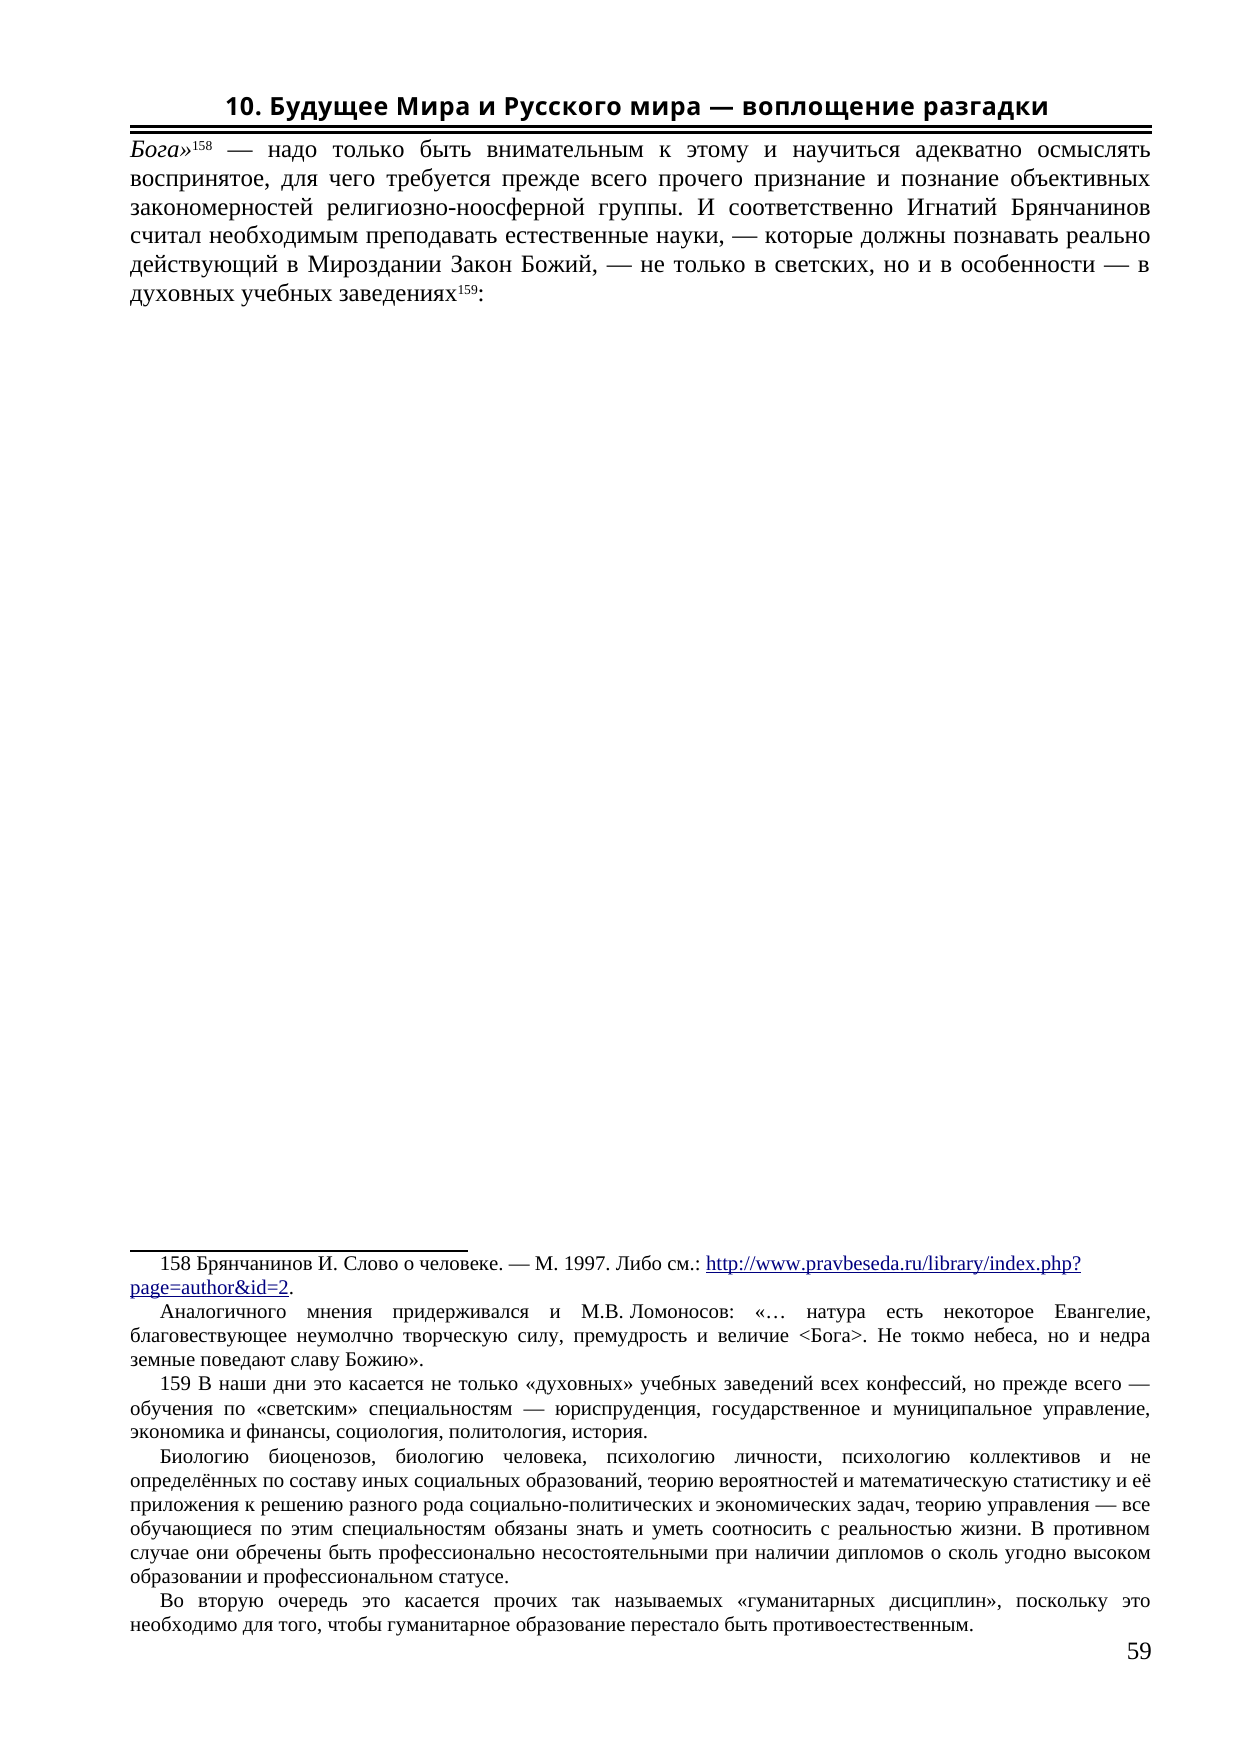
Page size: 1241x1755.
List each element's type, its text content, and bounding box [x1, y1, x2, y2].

text Биологию биоценозов, биологию человека, психологию личности, психологию коллективов и не определённых по составу иных социальных образований, теорию вероятностей и математическую статистику и её приложения к решению разного рода социально-политических и экономических задач, теорию управления — все обучающиеся по этим специальностям обязаны знать и уметь соотносить с реальностью жизни. В противном случае они обречены быть профессионально несостоятельными при наличии дипломов о сколь угодно высоком образовании и профессиональном статусе. [130, 1443, 1152, 1588]
text С мировоззренческих позиций атеистической науки объективные закономерности, представленные в разделе 9.1, в принципе познаваемы, но атеистическое миропонимание не допускает мысли о том, что в них и в их познаваемости выражается Предопределение Божие бытия Мироздания и планеты Земля со всеми их обитателями, включая и людей. Поскольку наука в её исторически сложившемся на Западе виде, — т.е. фактически вся современная нам мировая наука, за редчайшими исключениями — пребывает на позициях аморальности и видит в биологическом виде «Человек разумный» единственного носителя разума, то религиозно-ноосферная группа объек­тивных закономер­ностей (нравственно-этических по их существу) представляется многим деятелям науки и взращённым на ней «образованным и просвещённым» людям, работающим в иных сферах деятельности, — выдумкой, фикцией. Однако честное познание неизбежно ведёт к признанию достоверным факта бытия Бога и Его Вседержительности и осознанию действия в Жизни религиозно-ноосферных — по их существу нравственно-этичес­ких — закономерностей, регулирующих взаимоотношения обладателей разума и воли. И потому вне зависимости от мнений, высказываемых в спорах о бытии Бога, как писал святитель Игнатий Брянчанинов (1807 — 1867, фото ниже), «при­рода возвещает Бога» — надо только быть внимательным к этому и научиться адекватно осмыслять воспринятое, для чего требуется прежде всего прочего признание и познание объективных закономерностей религиозно-ноосферной группы. И соответственно Игнатий Брянчанинов считал необходимым преподавать естественные науки, — которые должны познавать реально действующий в Мироздании Закон Божий, — не только в светских, но и в особенности — в духовных учебных заведениях: [130, 134, 1152, 307]
text Во вторую очередь это касается прочих так называемых «гуманитарных дисциплин», поскольку это необходимо для того, чтобы гуманитарное образование перестало быть противоестественным. [130, 1588, 1152, 1636]
text Аналогичного мнения придерживался и М.В. Ломоносов: «… натура есть некоторое Евангелие, благовествующее неумолчно творческую силу, премудрость и величие <Бога>. Не токмо небеса, но и недра земные поведают славу Божию». [130, 1299, 1152, 1371]
text В наши дни это касается не только «духовных» учебных заведений всех конфессий, но прежде всего — обучения по «светским» специальностям — юриспруденция, государственное и муниципальное управление, экономика и финансы, социология, политология, история. [130, 1371, 1152, 1443]
text Брянчанинов И. Слово о человеке. — М. 1997. Либо см.: http://www.pravbeseda.ru/library/index.php?page=author&id=2. [130, 1251, 1152, 1299]
